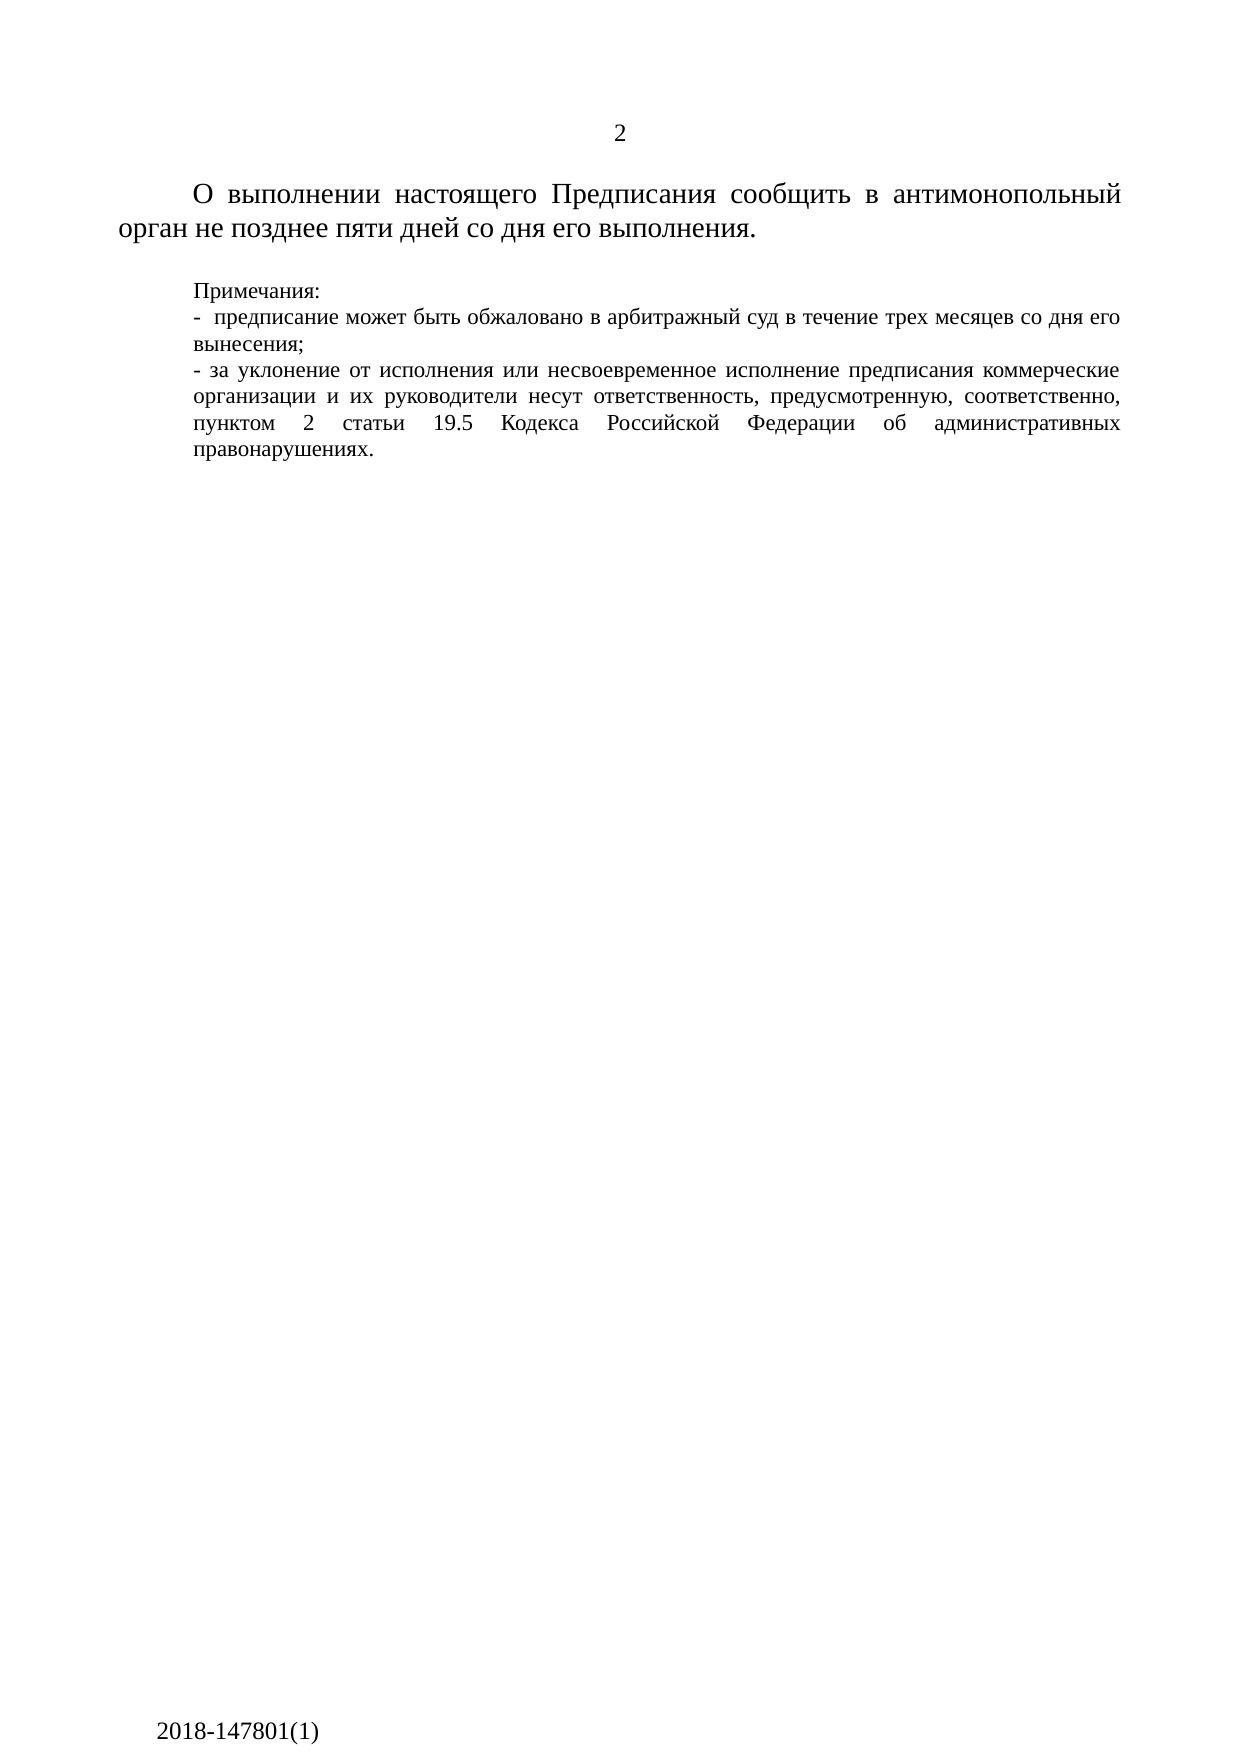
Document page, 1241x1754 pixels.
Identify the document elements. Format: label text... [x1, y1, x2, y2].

text Примечания: [193, 277, 1122, 303]
text - предписание может быть обжаловано в арбитражный суд в течение трех месяцев со дня его вынесения; [193, 303, 1122, 356]
text О выполнении настоящего Предписания сообщить в антимонопольный орган не позднее пяти дней со дня его выполнения. [118, 176, 1122, 243]
text - за уклонение от исполнения или несвоевременное исполнение предписания коммерческие организации и их руководители несут ответственность, предусмотренную, соответственно, пунктом 2 статьи 19.5 Кодекса Российской Федерации об административных правонарушениях. [193, 356, 1122, 461]
